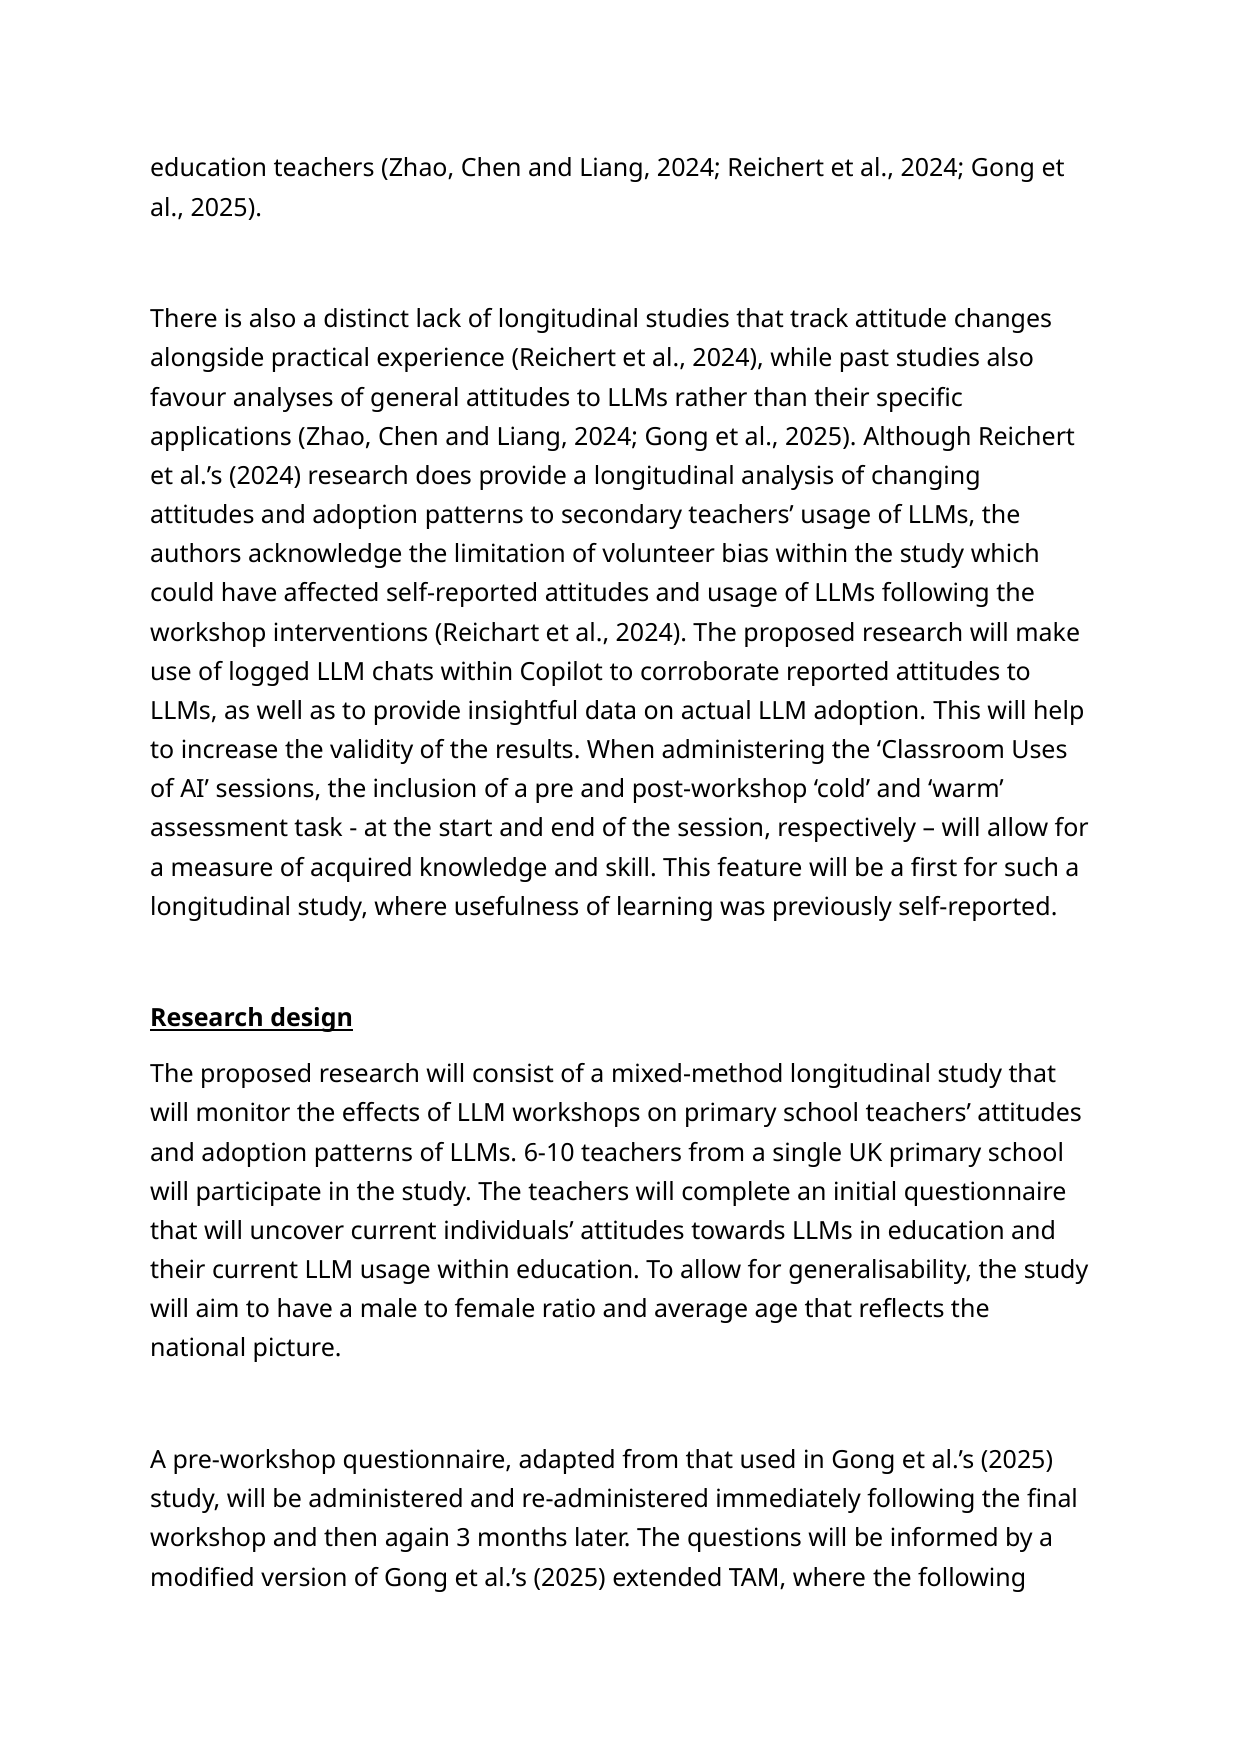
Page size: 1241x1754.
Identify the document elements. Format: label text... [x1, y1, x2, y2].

text The proposed research will consist of a mixed-method longitudinal study that will monitor the effects of LLM workshops on primary school teachers’ attitudes and adoption patterns of LLMs. 6-10 teachers from a single UK primary school will participate in the study. The teachers will complete an initial questionnaire that will uncover current individuals’ attitudes towards LLMs in education and their current LLM usage within education. To allow for generalisability, the study will aim to have a male to female ratio and average age that reflects the national picture. [150, 1056, 1090, 1364]
text Research design [150, 1000, 1090, 1034]
text education teachers (Zhao, Chen and Liang, 2024; Reichert et al., 2024; Gong et al., 2025). [150, 150, 1090, 223]
text There is also a distinct lack of longitudinal studies that track attitude changes alongside practical experience (Reichert et al., 2024), while past studies also favour analyses of general attitudes to LLMs rather than their specific applications (Zhao, Chen and Liang, 2024; Gong et al., 2025). Although Reichert et al.’s (2024) research does provide a longitudinal analysis of changing attitudes and adoption patterns to secondary teachers’ usage of LLMs, the authors acknowledge the limitation of volunteer bias within the study which could have affected self-reported attitudes and usage of LLMs following the workshop interventions (Reichart et al., 2024). The proposed research will make use of logged LLM chats within Copilot to corroborate reported attitudes to LLMs, as well as to provide insightful data on actual LLM adoption. This will help to increase the validity of the results. When administering the ‘Classroom Uses of AI’ sessions, the inclusion of a pre and post-workshop ‘cold’ and ‘warm’ assessment task - at the start and end of the session, respectively – will allow for a measure of acquired knowledge and skill. This feature will be a first for such a longitudinal study, where usefulness of learning was previously self-reported. [150, 301, 1090, 922]
text A pre-workshop questionnaire, adapted from that used in Gong et al.’s (2025) study, will be administered and re-administered immediately following the final workshop and then again 3 months later. The questions will be informed by a modified version of Gong et al.’s (2025) extended TAM, where the following [150, 1442, 1090, 1593]
